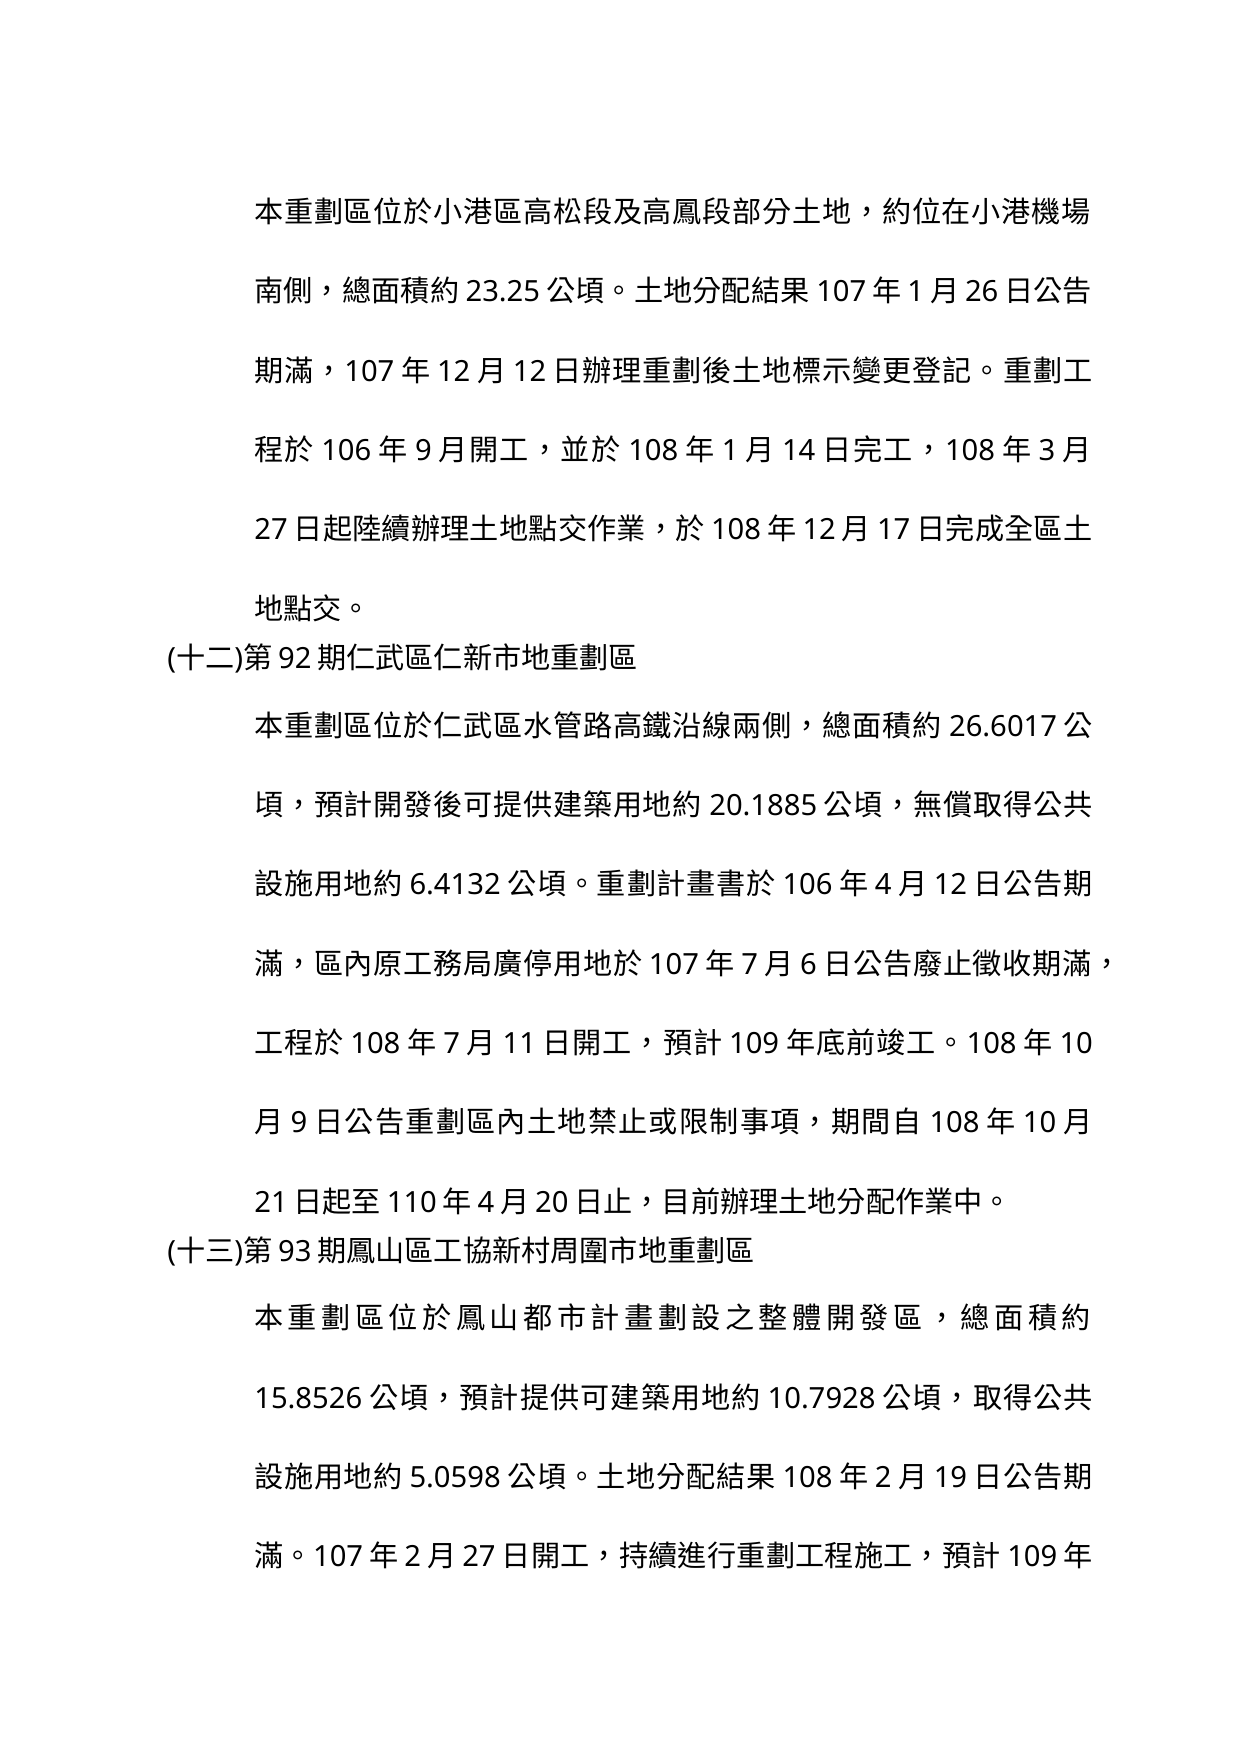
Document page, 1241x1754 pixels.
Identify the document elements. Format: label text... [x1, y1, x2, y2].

text 本重劃區位於小港區高松段及高鳳段部分土地，約位在小港機場南側，總面積約23.25公頃。土地分配結果107年1月26日公告期滿，107年12月12日辦理重劃後土地標示變更登記。重劃工程於106年9月開工，並於108年1月14日完工，108年3月27日起陸續辦理土地點交作業，於108年12月17日完成全區土地點交。 [254, 163, 1092, 639]
text (十二)第92期仁武區仁新市地重劃區 [148, 639, 1092, 676]
text (十三)第93期鳳山區工協新村周圍市地重劃區 [148, 1232, 1092, 1269]
text 本重劃區位於鳳山都市計畫劃設之整體開發區，總面積約15.8526公頃，預計提供可建築用地約10.7928公頃，取得公共設施用地約5.0598公頃。土地分配結果108年2月19日公告期滿。107年2月27日開工，持續進行重劃工程施工，預計109年 [254, 1269, 1092, 1587]
text 本重劃區位於仁武區水管路高鐵沿線兩側，總面積約26.6017公頃，預計開發後可提供建築用地約20.1885公頃，無償取得公共設施用地約6.4132公頃。重劃計畫書於106年4月12日公告期滿，區內原工務局廣停用地於107年7月6日公告廢止徵收期滿，工程於108年7月11日開工，預計109年底前竣工。108年10月9日公告重劃區內土地禁止或限制事項，期間自108年10月21日起至110年4月20日止，目前辦理土地分配作業中。 [254, 676, 1092, 1232]
